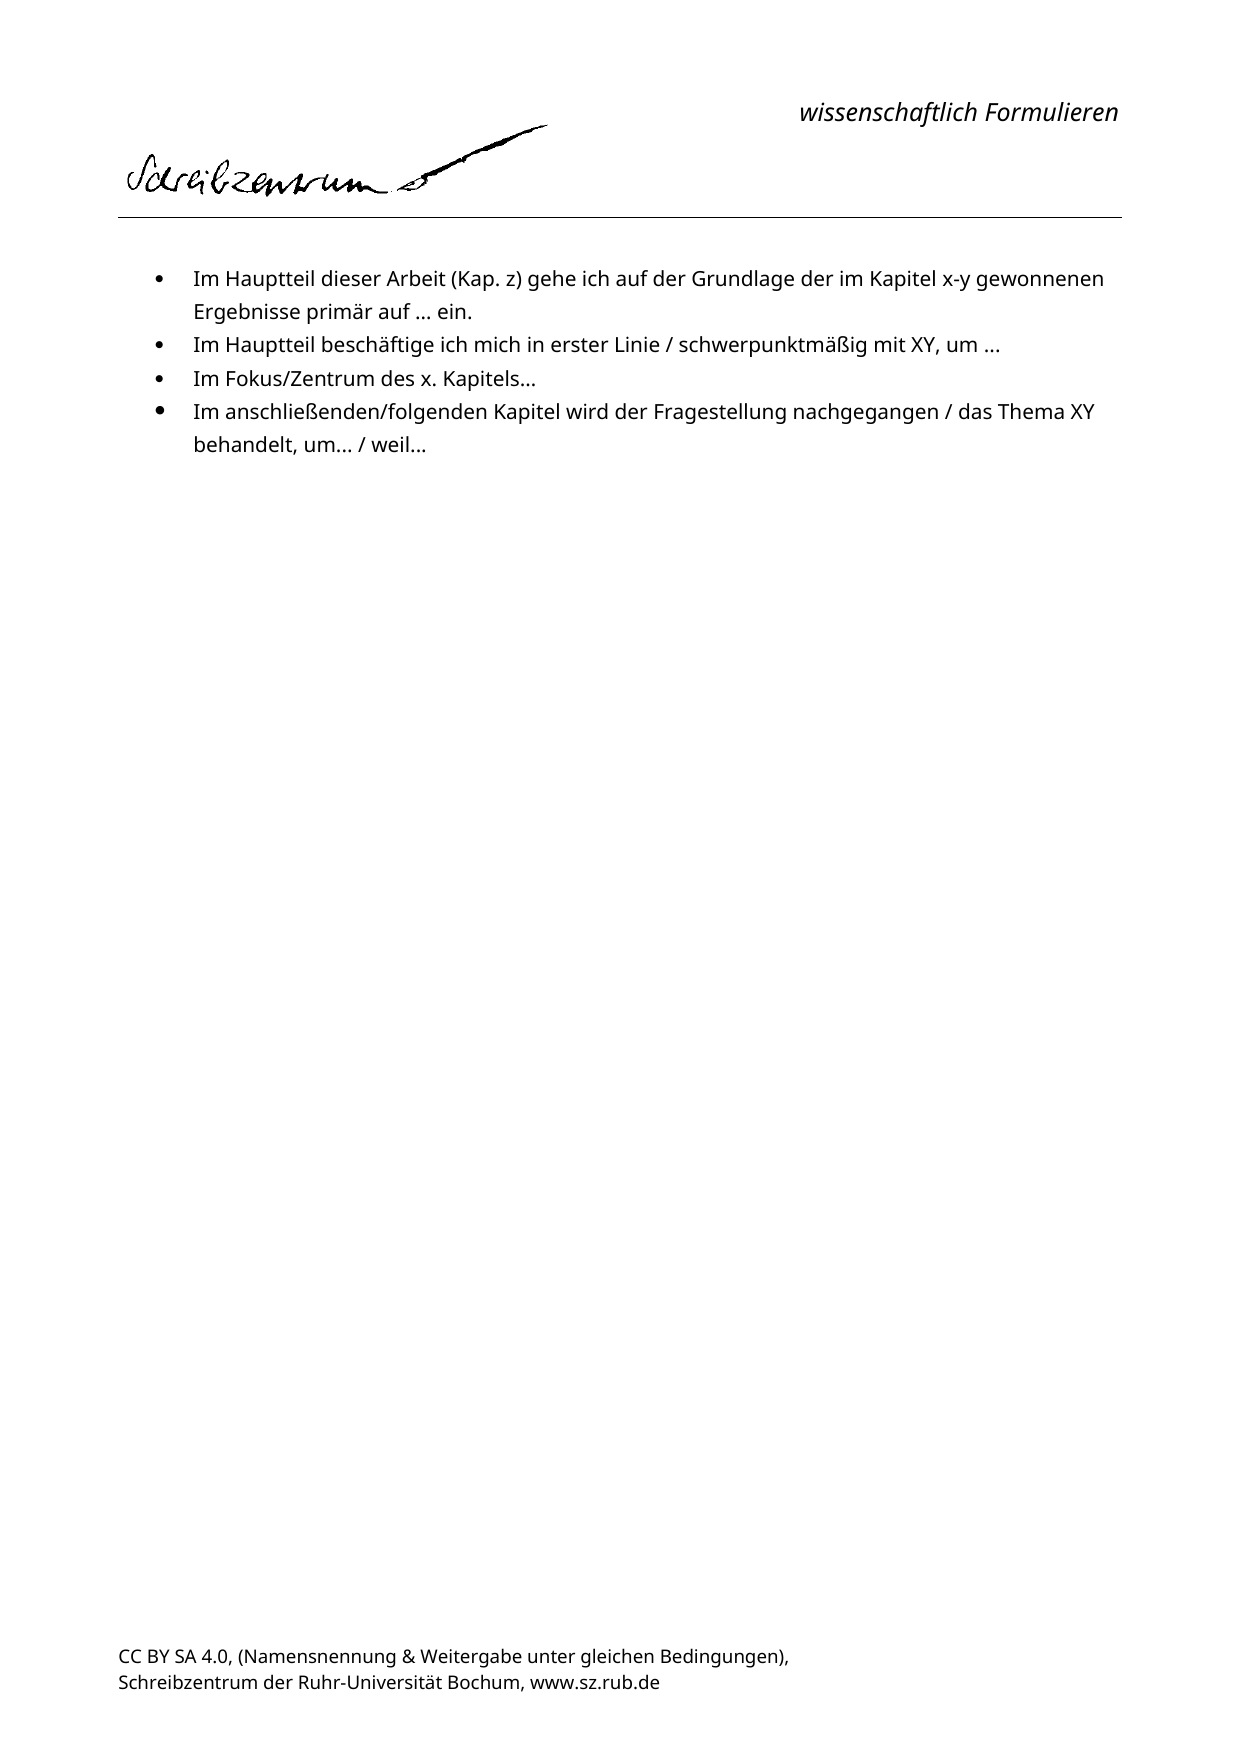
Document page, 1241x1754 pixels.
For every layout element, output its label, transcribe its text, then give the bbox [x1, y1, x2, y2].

list Im Hauptteil beschäftige ich mich in erster Linie / schwerpunktmäßig mit XY, um ... [156, 326, 1122, 359]
list Im anschließenden/folgenden Kapitel wird der Fragestellung nachgegangen / das Thema XY behandelt, um... / weil... [156, 393, 1122, 459]
list Im Fokus/Zentrum des x. Kapitels… [156, 359, 1122, 393]
list Im Hauptteil dieser Arbeit (Kap. z) gehe ich auf der Grundlage der im Kapitel x-y gewonnenen Ergebnisse primär auf … ein. [156, 259, 1122, 326]
